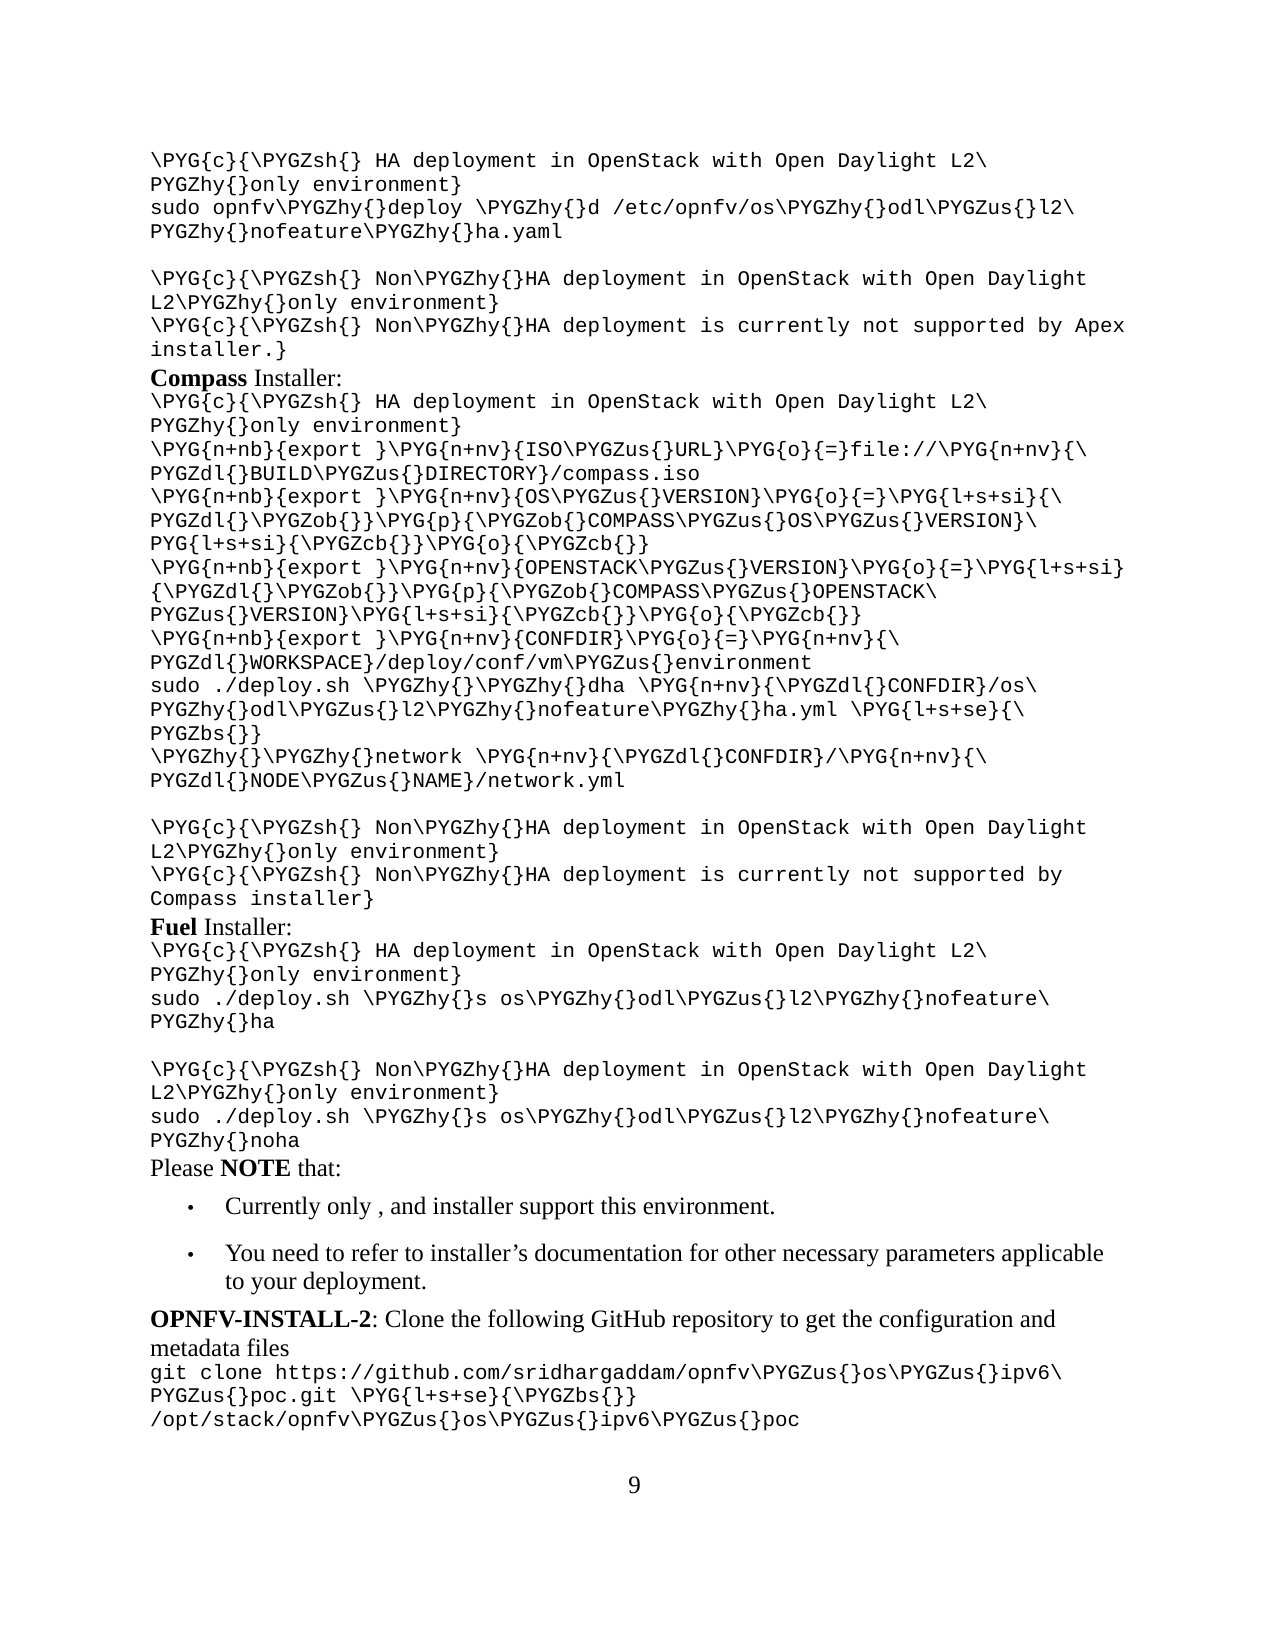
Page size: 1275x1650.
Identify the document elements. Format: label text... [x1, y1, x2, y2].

text \PYG{c}{\PYGZsh{} Non\PYGZhy{}HA deployment is currently not supported by Apex installer.} [150, 316, 1125, 363]
text \PYG{c}{\PYGZsh{} Non\PYGZhy{}HA deployment is currently not supported by Compass installer} [150, 864, 1125, 912]
text sudo ./deploy.sh \PYGZhy{}s os\PYGZhy{}odl\PYGZus{}l2\PYGZhy{}nofeature\PYGZhy{}ha [150, 988, 1125, 1035]
text \PYG{c}{\PYGZsh{} Non\PYGZhy{}HA deployment in OpenStack with Open Daylight L2\PYGZhy{}only environment} [150, 817, 1125, 864]
text OPNFV-INSTALL-2: Clone the following GitHub repository to get the configuration and metadata files [150, 1304, 1125, 1362]
text sudo ./deploy.sh \PYGZhy{}\PYGZhy{}dha \PYG{n+nv}{\PYGZdl{}CONFDIR}/os\PYGZhy{}odl\PYGZus{}l2\PYGZhy{}nofeature\PYGZhy{}ha.yml \PYG{l+s+se}{\PYGZbs{}} [150, 675, 1125, 746]
text Compass Installer: [150, 363, 1125, 392]
text /opt/stack/opnfv\PYGZus{}os\PYGZus{}ipv6\PYGZus{}poc [150, 1409, 1125, 1433]
text \PYGZhy{}\PYGZhy{}network \PYG{n+nv}{\PYGZdl{}CONFDIR}/\PYG{n+nv}{\PYGZdl{}NODE\PYGZus{}NAME}/network.yml [150, 746, 1125, 793]
text \PYG{n+nb}{export }\PYG{n+nv}{CONFDIR}\PYG{o}{=}\PYG{n+nv}{\PYGZdl{}WORKSPACE}/deploy/conf/vm\PYGZus{}environment [150, 628, 1125, 675]
text git clone https://github.com/sridhargaddam/opnfv\PYGZus{}os\PYGZus{}ipv6\PYGZus{}poc.git \PYG{l+s+se}{\PYGZbs{}} [150, 1362, 1125, 1409]
text \PYG{n+nb}{export }\PYG{n+nv}{OS\PYGZus{}VERSION}\PYG{o}{=}\PYG{l+s+si}{\PYGZdl{}\PYGZob{}}\PYG{p}{\PYGZob{}COMPASS\PYGZus{}OS\PYGZus{}VERSION}\PYG{l+s+si}{\PYGZcb{}}\PYG{o}{\PYGZcb{}} [150, 486, 1125, 557]
text \PYG{c}{\PYGZsh{} HA deployment in OpenStack with Open Daylight L2\PYGZhy{}only environment} [150, 941, 1125, 988]
text \PYG{c}{\PYGZsh{} HA deployment in OpenStack with Open Daylight L2\PYGZhy{}only environment} [150, 150, 1125, 197]
text \PYG{n+nb}{export }\PYG{n+nv}{ISO\PYGZus{}URL}\PYG{o}{=}file://\PYG{n+nv}{\PYGZdl{}BUILD\PYGZus{}DIRECTORY}/compass.iso [150, 439, 1125, 486]
text \PYG{c}{\PYGZsh{} Non\PYGZhy{}HA deployment in OpenStack with Open Daylight L2\PYGZhy{}only environment} [150, 1059, 1125, 1106]
text sudo ./deploy.sh \PYGZhy{}s os\PYGZhy{}odl\PYGZus{}l2\PYGZhy{}nofeature\PYGZhy{}noha [150, 1106, 1125, 1153]
text Please NOTE that: [150, 1153, 1125, 1182]
text \PYG{c}{\PYGZsh{} Non\PYGZhy{}HA deployment in OpenStack with Open Daylight L2\PYGZhy{}only environment} [150, 268, 1125, 316]
list Currently only , and installer support this environment. [187, 1191, 1125, 1220]
list You need to refer to installer’s documentation for other necessary parameters applicable to your deployment. [187, 1238, 1125, 1295]
text sudo opnfv\PYGZhy{}deploy \PYGZhy{}d /etc/opnfv/os\PYGZhy{}odl\PYGZus{}l2\PYGZhy{}nofeature\PYGZhy{}ha.yaml [150, 197, 1125, 244]
text \PYG{n+nb}{export }\PYG{n+nv}{OPENSTACK\PYGZus{}VERSION}\PYG{o}{=}\PYG{l+s+si}{\PYGZdl{}\PYGZob{}}\PYG{p}{\PYGZob{}COMPASS\PYGZus{}OPENSTACK\PYGZus{}VERSION}\PYG{l+s+si}{\PYGZcb{}}\PYG{o}{\PYGZcb{}} [150, 557, 1125, 628]
text Fuel Installer: [150, 912, 1125, 941]
text \PYG{c}{\PYGZsh{} HA deployment in OpenStack with Open Daylight L2\PYGZhy{}only environment} [150, 392, 1125, 439]
